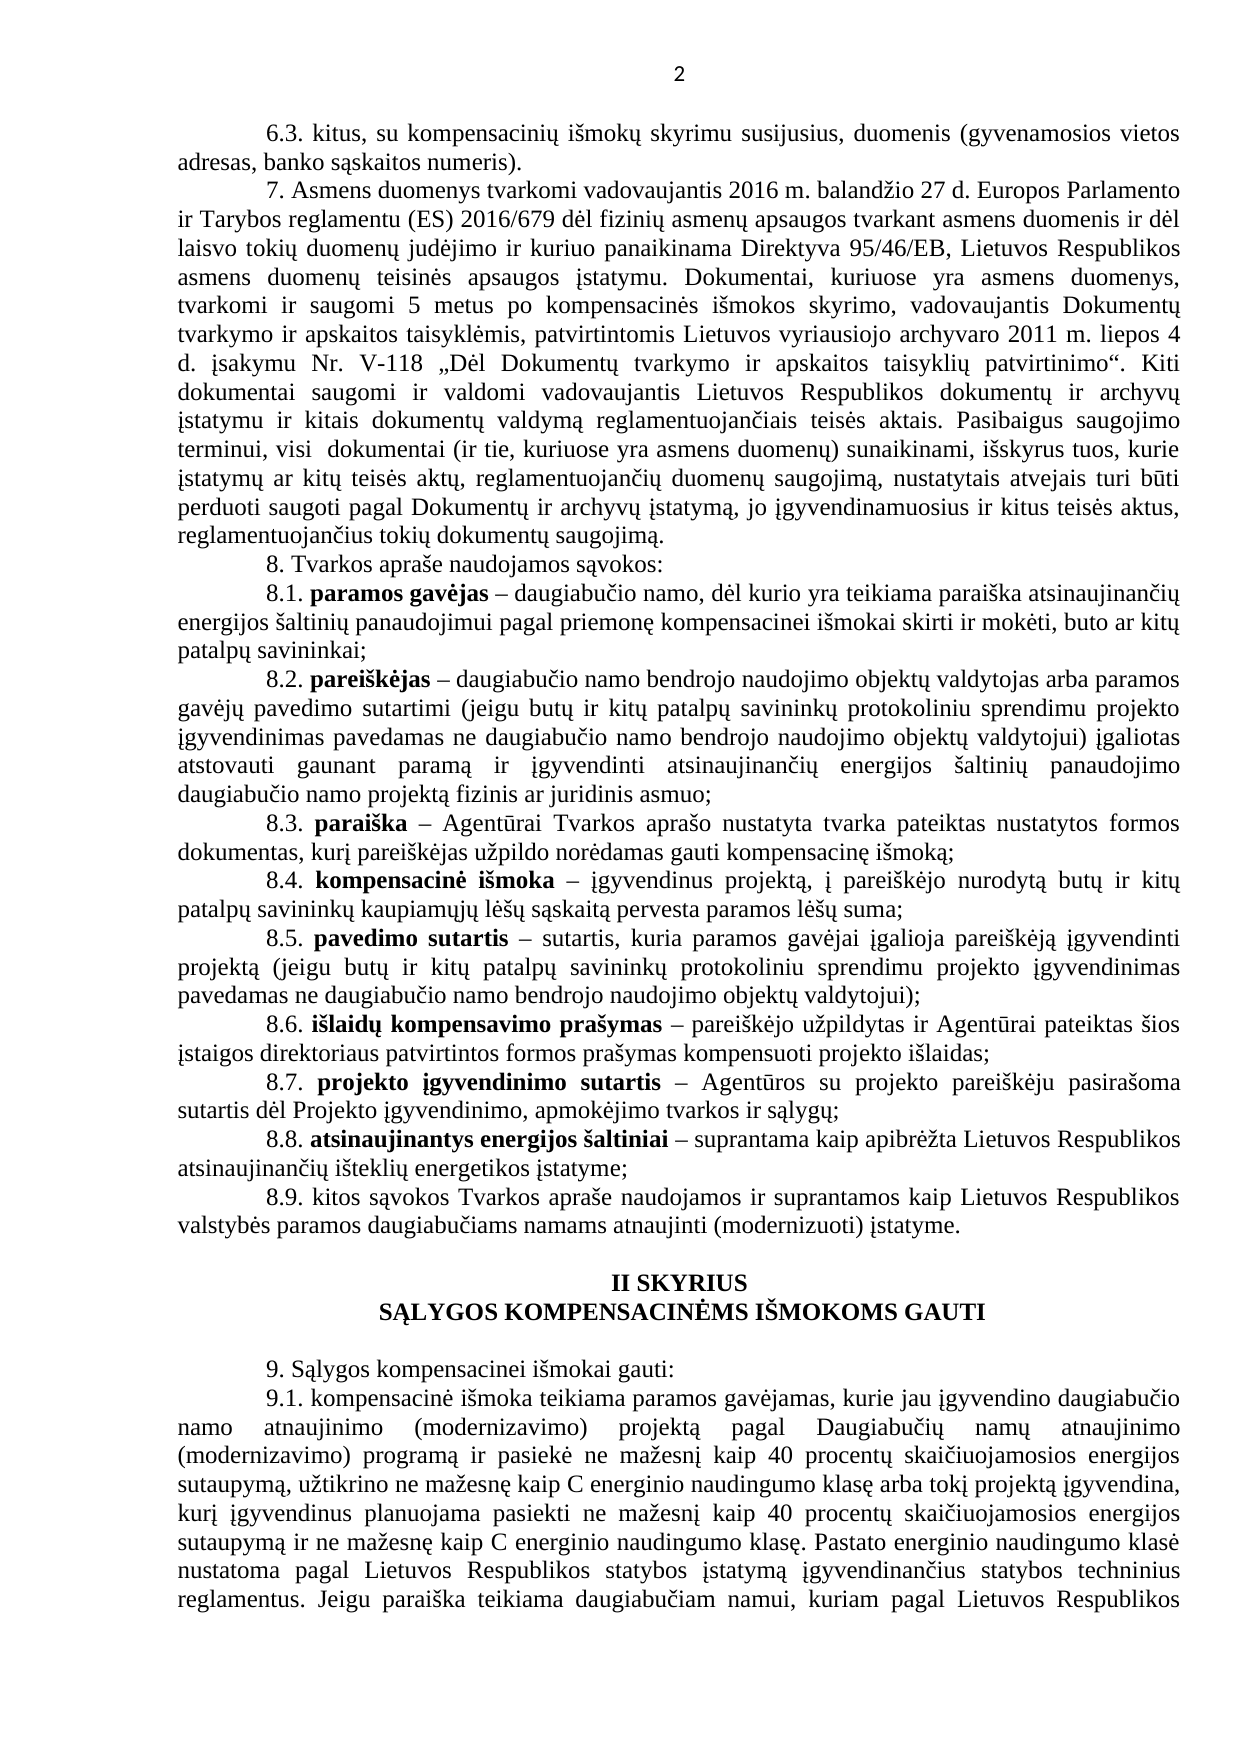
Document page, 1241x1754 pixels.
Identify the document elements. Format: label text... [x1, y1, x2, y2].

text 8.3. paraiška – Agentūrai Tvarkos aprašo nustatyta tvarka pateiktas nustatytos formos dokumentas, kurį pareiškėjas užpildo norėdamas gauti kompensacinę išmoką; [177, 808, 1181, 866]
text 8.2. pareiškėjas – daugiabučio namo bendrojo naudojimo objektų valdytojas arba paramos gavėjų pavedimo sutartimi (jeigu butų ir kitų patalpų savininkų protokoliniu sprendimu projekto įgyvendinimas pavedamas ne daugiabučio namo bendrojo naudojimo objektų valdytojui) įgaliotas atstovauti gaunant paramą ir įgyvendinti atsinaujinančių energijos šaltinių panaudojimo daugiabučio namo projektą fizinis ar juridinis asmuo; [177, 664, 1181, 808]
text 8.7. projekto įgyvendinimo sutartis – Agentūros su projekto pareiškėju pasirašoma sutartis dėl Projekto įgyvendinimo, apmokėjimo tvarkos ir sąlygų; [177, 1067, 1181, 1124]
text 8.6. išlaidų kompensavimo prašymas – pareiškėjo užpildytas ir Agentūrai pateiktas šios įstaigos direktoriaus patvirtintos formos prašymas kompensuoti projekto išlaidas; [177, 1009, 1181, 1067]
text SĄLYGOS KOMPENSACINĖMS IŠMOKOMS GAUTI [177, 1297, 1181, 1326]
text 8.9. kitos sąvokos Tvarkos apraše naudojamos ir suprantamos kaip Lietuvos Respublikos valstybės paramos daugiabučiams namams atnaujinti (modernizuoti) įstatyme. [177, 1182, 1181, 1239]
text II SKYRIUS [177, 1268, 1181, 1297]
text 9. Sąlygos kompensacinei išmokai gauti: [177, 1354, 1181, 1383]
text 8.1. paramos gavėjas – daugiabučio namo, dėl kurio yra teikiama paraiška atsinaujinančių energijos šaltinių panaudojimui pagal priemonę kompensacinei išmokai skirti ir mokėti, buto ar kitų patalpų savininkai; [177, 578, 1181, 664]
text 8.5. pavedimo sutartis – sutartis, kuria paramos gavėjai įgalioja pareiškėją įgyvendinti projektą (jeigu butų ir kitų patalpų savininkų protokoliniu sprendimu projekto įgyvendinimas pavedamas ne daugiabučio namo bendrojo naudojimo objektų valdytojui); [177, 923, 1181, 1009]
text 7. Asmens duomenys tvarkomi vadovaujantis 2016 m. balandžio 27 d. Europos Parlamento ir Tarybos reglamentu (ES) 2016/679 dėl fizinių asmenų apsaugos tvarkant asmens duomenis ir dėl laisvo tokių duomenų judėjimo ir kuriuo panaikinama Direktyva 95/46/EB, Lietuvos Respublikos asmens duomenų teisinės apsaugos įstatymu. Dokumentai, kuriuose yra asmens duomenys, tvarkomi ir saugomi 5 metus po kompensacinės išmokos skyrimo, vadovaujantis Dokumentų tvarkymo ir apskaitos taisyklėmis, patvirtintomis Lietuvos vyriausiojo archyvaro 2011 m. liepos 4 d. įsakymu Nr. V-118 „Dėl Dokumentų tvarkymo ir apskaitos taisyklių patvirtinimo“. Kiti dokumentai saugomi ir valdomi vadovaujantis Lietuvos Respublikos dokumentų ir archyvų įstatymu ir kitais dokumentų valdymą reglamentuojančiais teisės aktais. Pasibaigus saugojimo terminui, visi dokumentai (ir tie, kuriuose yra asmens duomenų) sunaikinami, išskyrus tuos, kurie įstatymų ar kitų teisės aktų, reglamentuojančių duomenų saugojimą, nustatytais atvejais turi būti perduoti saugoti pagal Dokumentų ir archyvų įstatymą, jo įgyvendinamuosius ir kitus teisės aktus, reglamentuojančius tokių dokumentų saugojimą. [177, 176, 1181, 549]
text 8.8. atsinaujinantys energijos šaltiniai – suprantama kaip apibrėžta Lietuvos Respublikos atsinaujinančių išteklių energetikos įstatyme; [177, 1124, 1181, 1182]
text 8.4. kompensacinė išmoka – įgyvendinus projektą, į pareiškėjo nurodytą butų ir kitų patalpų savininkų kaupiamųjų lėšų sąskaitą pervesta paramos lėšų suma; [177, 866, 1181, 923]
text 9.1. kompensacinė išmoka teikiama paramos gavėjamas, kurie jau įgyvendino daugiabučio namo atnaujinimo (modernizavimo) projektą pagal Daugiabučių namų atnaujinimo (modernizavimo) programą ir pasiekė ne mažesnį kaip 40 procentų skaičiuojamosios energijos sutaupymą, užtikrino ne mažesnę kaip C energinio naudingumo klasę arba tokį projektą įgyvendina, kurį įgyvendinus planuojama pasiekti ne mažesnį kaip 40 procentų skaičiuojamosios energijos sutaupymą ir ne mažesnę kaip C energinio naudingumo klasę. Pastato energinio naudingumo klasė nustatoma pagal Lietuvos Respublikos statybos įstatymą įgyvendinančius statybos techninius reglamentus. Jeigu paraiška teikiama daugiabučiam namui, kuriam pagal Lietuvos Respublikos [177, 1383, 1181, 1613]
text 8. Tvarkos apraše naudojamos sąvokos: [177, 549, 1181, 578]
text 6.3. kitus, su kompensacinių išmokų skyrimu susijusius, duomenis (gyvenamosios vietos adresas, banko sąskaitos numeris). [177, 118, 1181, 176]
